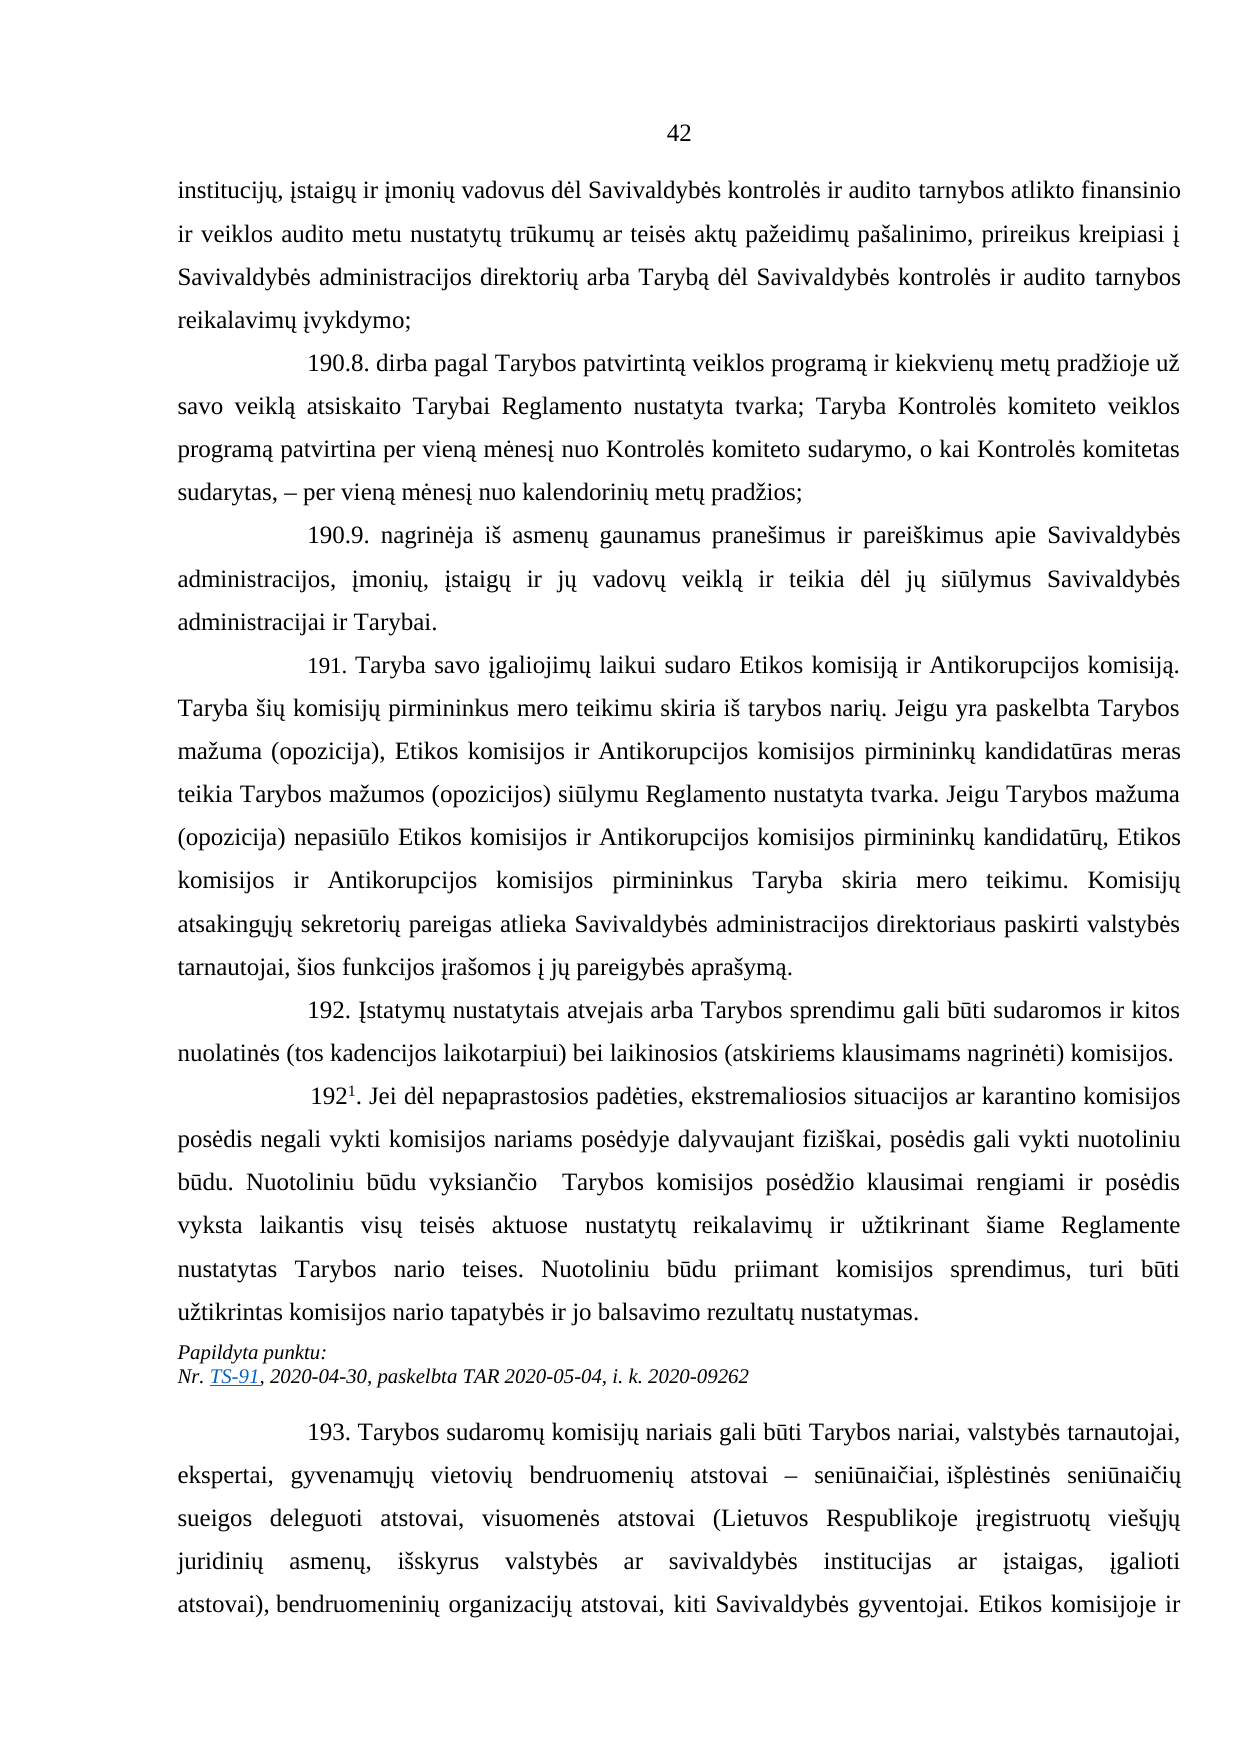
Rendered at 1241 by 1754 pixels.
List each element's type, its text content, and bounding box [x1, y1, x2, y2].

text 192. Įstatymų nustatytais atvejais arba Tarybos sprendimu gali būti sudaromos ir kitos nuolatinės (tos kadencijos laikotarpiui) bei laikinosios (atskiriems klausimams nagrinėti) komisijos. [177, 995, 1181, 1067]
text Papildyta punktu: [177, 1340, 1181, 1364]
text 193. Tarybos sudaromų komisijų nariais gali būti Tarybos nariai, valstybės tarnautojai, ekspertai, gyvenamųjų vietovių bendruomenių atstovai – seniūnaičiai, išplėstinės seniūnaičių sueigos deleguoti atstovai, visuomenės atstovai (Lietuvos Respublikoje įregistruotų viešųjų juridinių asmenų, išskyrus valstybės ar savivaldybės institucijas ar įstaigas, įgalioti atstovai), bendruomeninių organizacijų atstovai, kiti Savivaldybės gyventojai. Etikos komisijoje ir [177, 1417, 1181, 1618]
text 191. Taryba savo įgaliojimų laikui sudaro Etikos komisiją ir Antikorupcijos komisiją. Taryba šių komisijų pirmininkus mero teikimu skiria iš tarybos narių. Jeigu yra paskelbta Tarybos mažuma (opozicija), Etikos komisijos ir Antikorupcijos komisijos pirmininkų kandidatūras meras teikia Tarybos mažumos (opozicijos) siūlymu Reglamento nustatyta tvarka. Jeigu Tarybos mažuma (opozicija) nepasiūlo Etikos komisijos ir Antikorupcijos komisijos pirmininkų kandidatūrų, Etikos komisijos ir Antikorupcijos komisijos pirmininkus Taryba skiria mero teikimu. Komisijų atsakingųjų sekretorių pareigas atlieka Savivaldybės administracijos direktoriaus paskirti valstybės tarnautojai, šios funkcijos įrašomos į jų pareigybės aprašymą. [177, 650, 1181, 981]
text 190.9. nagrinėja iš asmenų gaunamus pranešimus ir pareiškimus apie Savivaldybės administracijos, įmonių, įstaigų ir jų vadovų veiklą ir teikia dėl jų siūlymus Savivaldybės administracijai ir Tarybai. [177, 521, 1181, 636]
text 190.8. dirba pagal Tarybos patvirtintą veiklos programą ir kiekvienų metų pradžioje už savo veiklą atsiskaito Tarybai Reglamento nustatyta tvarka; Taryba Kontrolės komiteto veiklos programą patvirtina per vieną mėnesį nuo Kontrolės komiteto sudarymo, o kai Kontrolės komitetas sudarytas, – per vieną mėnesį nuo kalendorinių metų pradžios; [177, 348, 1181, 506]
text Nr. TS-91, 2020-04-30, paskelbta TAR 2020-05-04, i. k. 2020-09262 [177, 1364, 1181, 1388]
text 1921. Jei dėl nepaprastosios padėties, ekstremaliosios situacijos ar karantino komisijos posėdis negali vykti komisijos nariams posėdyje dalyvaujant fiziškai, posėdis gali vykti nuotoliniu būdu. Nuotoliniu būdu vyksiančio Tarybos komisijos posėdžio klausimai rengiami ir posėdis vyksta laikantis visų teisės aktuose nustatytų reikalavimų ir užtikrinant šiame Reglamente nustatytas Tarybos nario teises. Nuotoliniu būdu priimant komisijos sprendimus, turi būti užtikrintas komisijos nario tapatybės ir jo balsavimo rezultatų nustatymas. [177, 1081, 1181, 1326]
text institucijų, įstaigų ir įmonių vadovus dėl Savivaldybės kontrolės ir audito tarnybos atlikto finansinio ir veiklos audito metu nustatytų trūkumų ar teisės aktų pažeidimų pašalinimo, prireikus kreipiasi į Savivaldybės administracijos direktorių arba Tarybą dėl Savivaldybės kontrolės ir audito tarnybos reikalavimų įvykdymo; [177, 176, 1181, 334]
